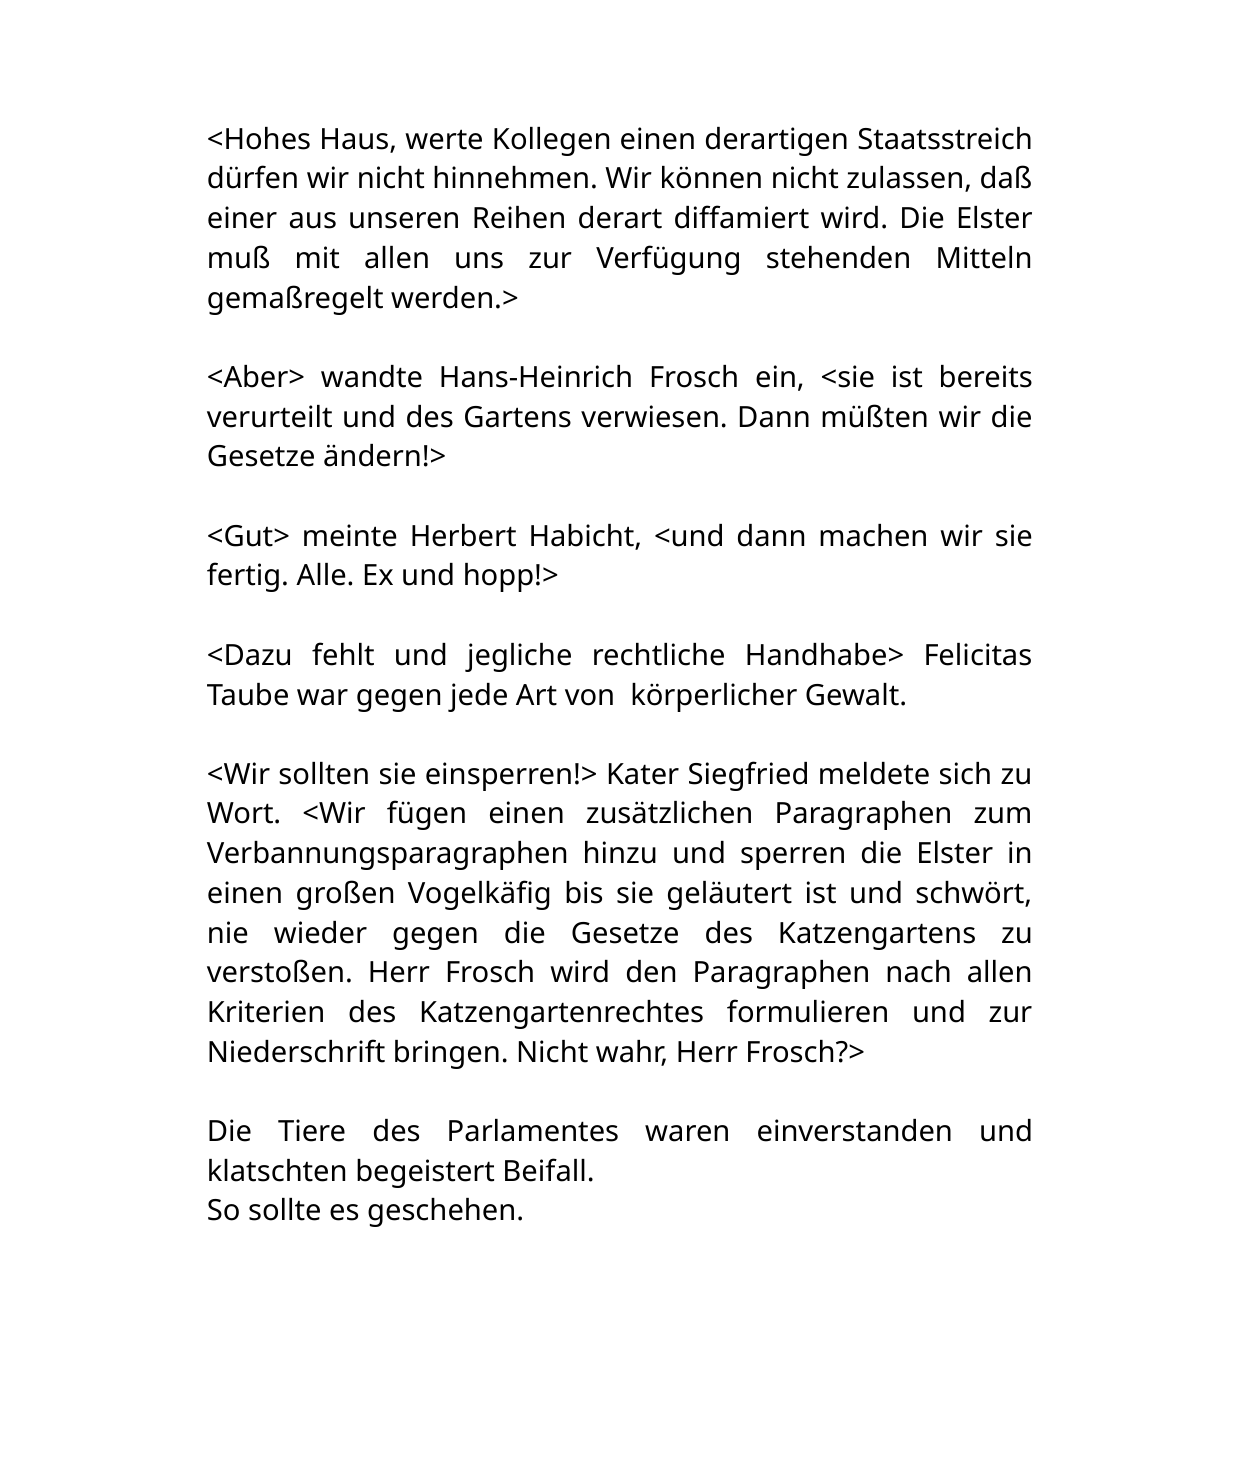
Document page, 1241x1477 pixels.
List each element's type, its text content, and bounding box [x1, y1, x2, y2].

text <Dazu fehlt und jegliche rechtliche Handhabe> Felicitas Taube war gegen jede Art von körperlicher Gewalt. [207, 634, 1033, 713]
text <Gut> meinte Herbert Habicht, <und dann machen wir sie fertig. Alle. Ex und hopp!> [207, 515, 1033, 594]
text <Hohes Haus, werte Kollegen einen derartigen Staatsstreich dürfen wir nicht hinnehmen. Wir können nicht zulassen, daß einer aus unseren Reihen derart diffamiert wird. Die Elster muß mit allen uns zur Verfügung stehenden Mitteln gemaßregelt werden.> [207, 118, 1033, 317]
text Die Tiere des Parlamentes waren einverstanden und klatschten begeistert Beifall. [207, 1110, 1033, 1190]
text So sollte es geschehen. [207, 1190, 1033, 1229]
text <Wir sollten sie einsperren!> Kater Siegfried meldete sich zu Wort. <Wir fügen einen zusätzlichen Paragraphen zum Verbannungsparagraphen hinzu und sperren die Elster in einen großen Vogelkäfig bis sie geläutert ist und schwört, nie wieder gegen die Gesetze des Katzengartens zu verstoßen. Herr Frosch wird den Paragraphen nach allen Kriterien des Katzengartenrechtes formulieren und zur Niederschrift bringen. Nicht wahr, Herr Frosch?> [207, 753, 1033, 1071]
text <Aber> wandte Hans-Heinrich Frosch ein, <sie ist bereits verurteilt und des Gartens verwiesen. Dann müßten wir die Gesetze ändern!> [207, 356, 1033, 475]
